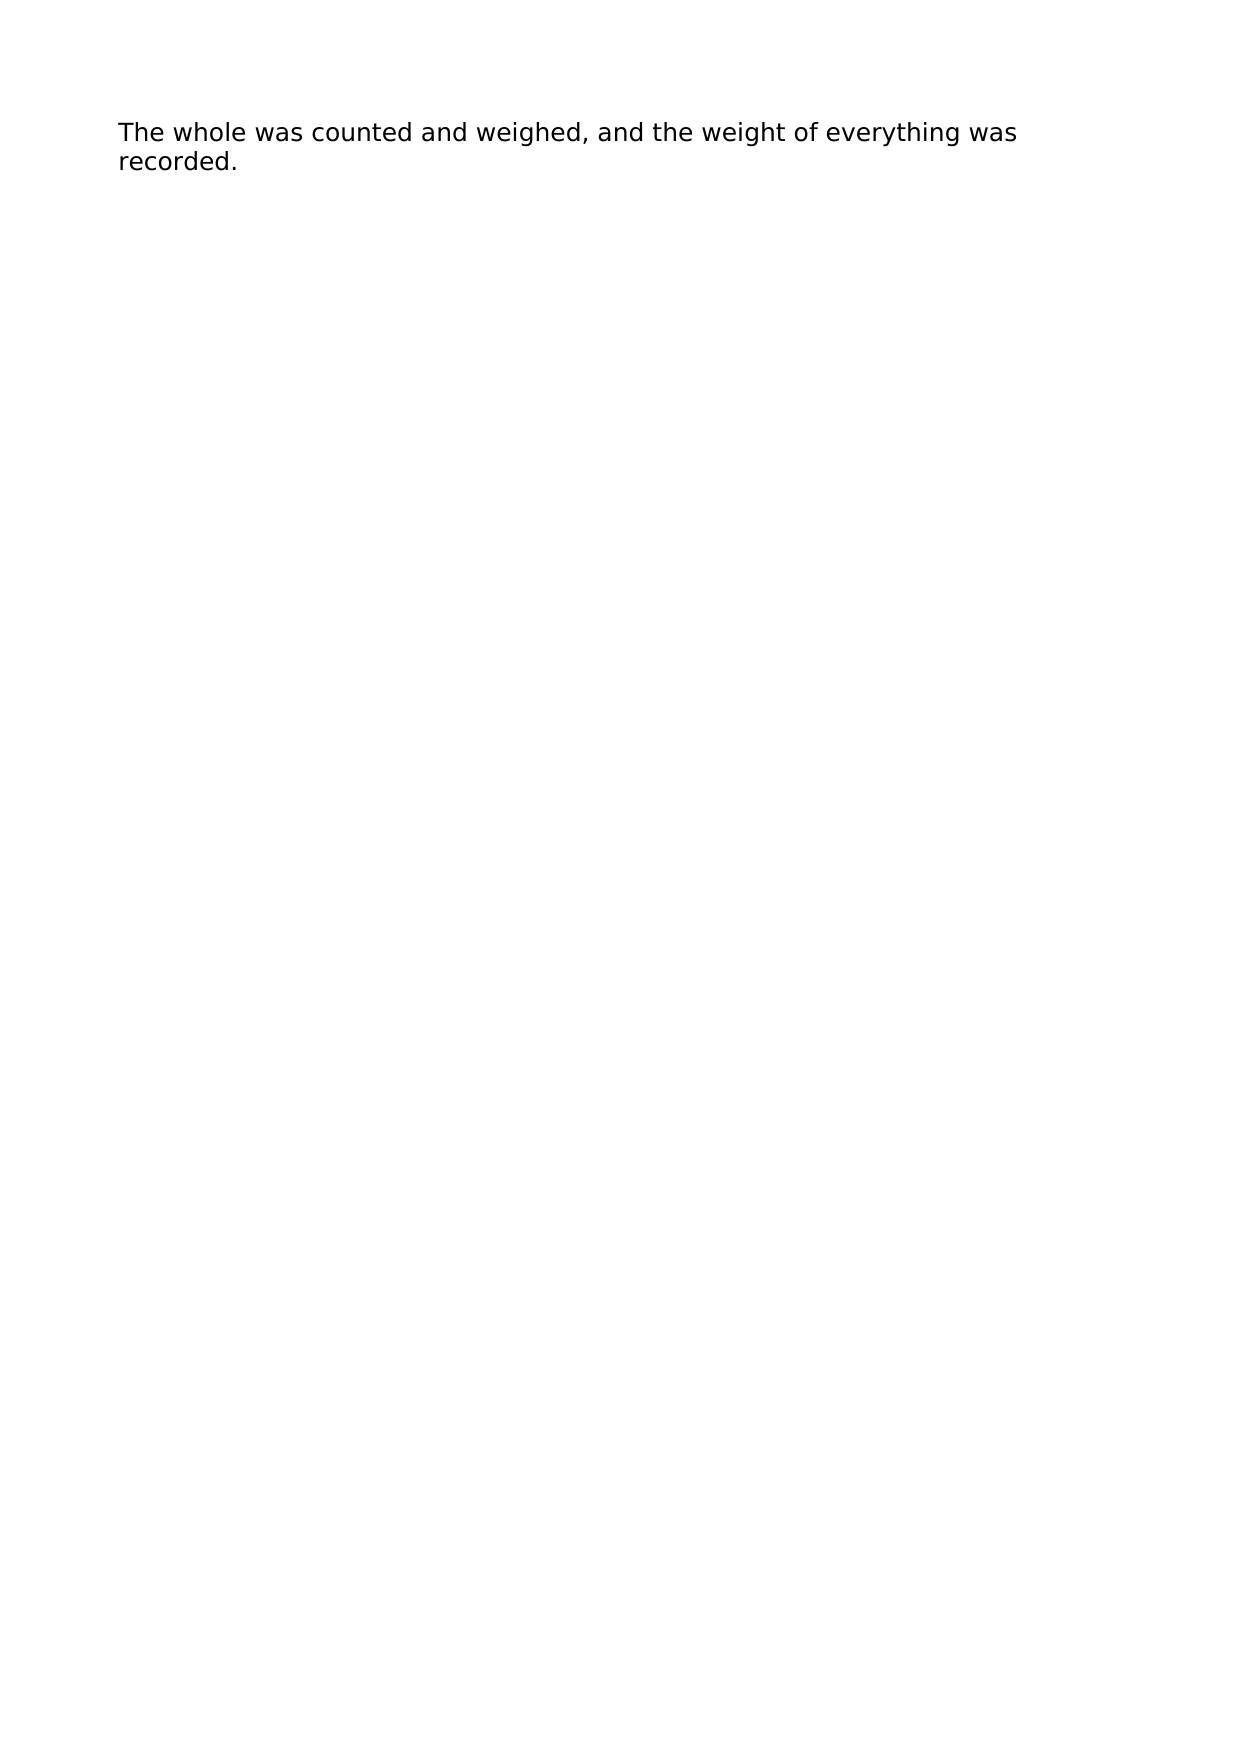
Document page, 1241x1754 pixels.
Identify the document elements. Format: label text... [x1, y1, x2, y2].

text The whole was counted and weighed, and the weight of everything was recorded. [118, 118, 1122, 176]
